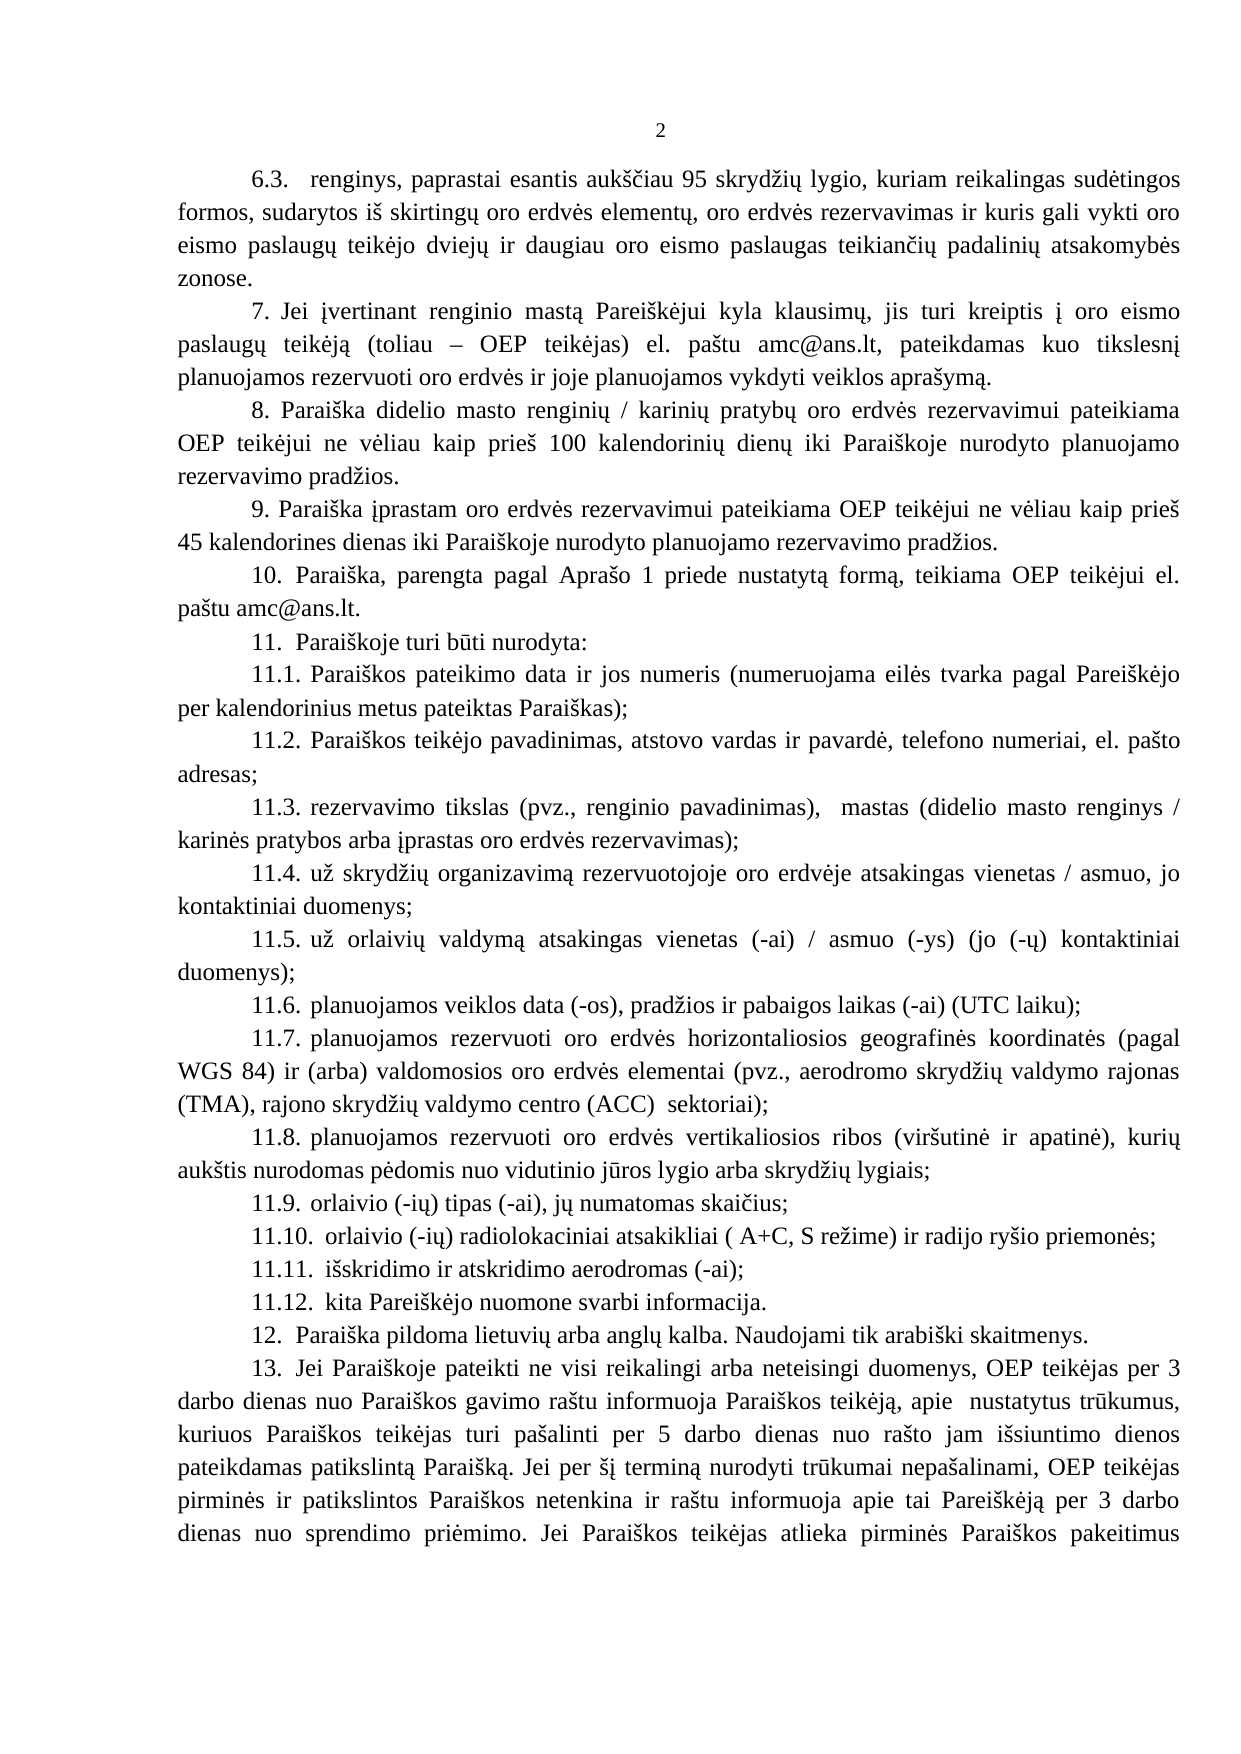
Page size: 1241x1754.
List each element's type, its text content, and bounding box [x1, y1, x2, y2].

text 6.3. renginys, paprastai esantis aukščiau 95 skrydžių lygio, kuriam reikalingas sudėtingos formos, sudarytos iš skirtingų oro erdvės elementų, oro erdvės rezervavimas ir kuris gali vykti oro eismo paslaugų teikėjo dviejų ir daugiau oro eismo paslaugas teikiančių padalinių atsakomybės zonose. [177, 164, 1181, 292]
text 7. Jei įvertinant renginio mastą Pareiškėjui kyla klausimų, jis turi kreiptis į oro eismo paslaugų teikėją (toliau – OEP teikėjas) el. paštu amc@ans.lt, pateikdamas kuo tikslesnį planuojamos rezervuoti oro erdvės ir joje planuojamos vykdyti veiklos aprašymą. [177, 296, 1181, 391]
text 11. Paraiškoje turi būti nurodyta: [177, 627, 1181, 655]
text 10. Paraiška, parengta pagal Aprašo 1 priede nustatytą formą, teikiama OEP teikėjui el. paštu amc@ans.lt. [177, 561, 1181, 622]
text 11.6. planuojamos veiklos data (-os), pradžios ir pabaigos laikas (-ai) (UTC laiku); [177, 990, 1181, 1018]
text 11.1. Paraiškos pateikimo data ir jos numeris (numeruojama eilės tvarka pagal Pareiškėjo per kalendorinius metus pateiktas Paraiškas); [177, 659, 1181, 721]
text 11.8. planuojamos rezervuoti oro erdvės vertikaliosios ribos (viršutinė ir apatinė), kurių aukštis nurodomas pėdomis nuo vidutinio jūros lygio arba skrydžių lygiais; [177, 1122, 1181, 1184]
text 11.10. orlaivio (-ių) radiolokaciniai atsakikliai ( A+C, S režime) ir radijo ryšio priemonės; [177, 1221, 1181, 1250]
text 8. Paraiška didelio masto renginių / karinių pratybų oro erdvės rezervavimui pateikiama OEP teikėjui ne vėliau kaip prieš 100 kalendorinių dienų iki Paraiškoje nurodyto planuojamo rezervavimo pradžios. [177, 395, 1181, 490]
text 11.11. išskridimo ir atskridimo aerodromas (-ai); [177, 1254, 1181, 1283]
text 9. Paraiška įprastam oro erdvės rezervavimui pateikiama OEP teikėjui ne vėliau kaip prieš 45 kalendorines dienas iki Paraiškoje nurodyto planuojamo rezervavimo pradžios. [177, 494, 1181, 556]
text 11.2. Paraiškos teikėjo pavadinimas, atstovo vardas ir pavardė, telefono numeriai, el. pašto adresas; [177, 726, 1181, 787]
text 11.4. už skrydžių organizavimą rezervuotojoje oro erdvėje atsakingas vienetas / asmuo, jo kontaktiniai duomenys; [177, 858, 1181, 919]
text 11.5. už orlaivių valdymą atsakingas vienetas (-ai) / asmuo (-ys) (jo (-ų) kontaktiniai duomenys); [177, 924, 1181, 986]
text 11.7. planuojamos rezervuoti oro erdvės horizontaliosios geografinės koordinatės (pagal WGS 84) ir (arba) valdomosios oro erdvės elementai (pvz., aerodromo skrydžių valdymo rajonas (TMA), rajono skrydžių valdymo centro (ACC) sektoriai); [177, 1023, 1181, 1118]
text 11.3. rezervavimo tikslas (pvz., renginio pavadinimas), mastas (didelio masto renginys / karinės pratybos arba įprastas oro erdvės rezervavimas); [177, 792, 1181, 853]
text 11.9. orlaivio (-ių) tipas (-ai), jų numatomas skaičius; [177, 1188, 1181, 1217]
text 12. Paraiška pildoma lietuvių arba anglų kalba. Naudojami tik arabiški skaitmenys. [177, 1320, 1181, 1349]
text 13. Jei Paraiškoje pateikti ne visi reikalingi arba neteisingi duomenys, OEP teikėjas per 3 darbo dienas nuo Paraiškos gavimo raštu informuoja Paraiškos teikėją, apie nustatytus trūkumus, kuriuos Paraiškos teikėjas turi pašalinti per 5 darbo dienas nuo rašto jam išsiuntimo dienos pateikdamas patikslintą Paraišką. Jei per šį terminą nurodyti trūkumai nepašalinami, OEP teikėjas pirminės ir patikslintos Paraiškos netenkina ir raštu informuoja apie tai Pareiškėją per 3 darbo dienas nuo sprendimo priėmimo. Jei Paraiškos teikėjas atlieka pirminės Paraiškos pakeitimus [177, 1353, 1181, 1547]
text 11.12. kita Pareiškėjo nuomone svarbi informacija. [177, 1287, 1181, 1316]
